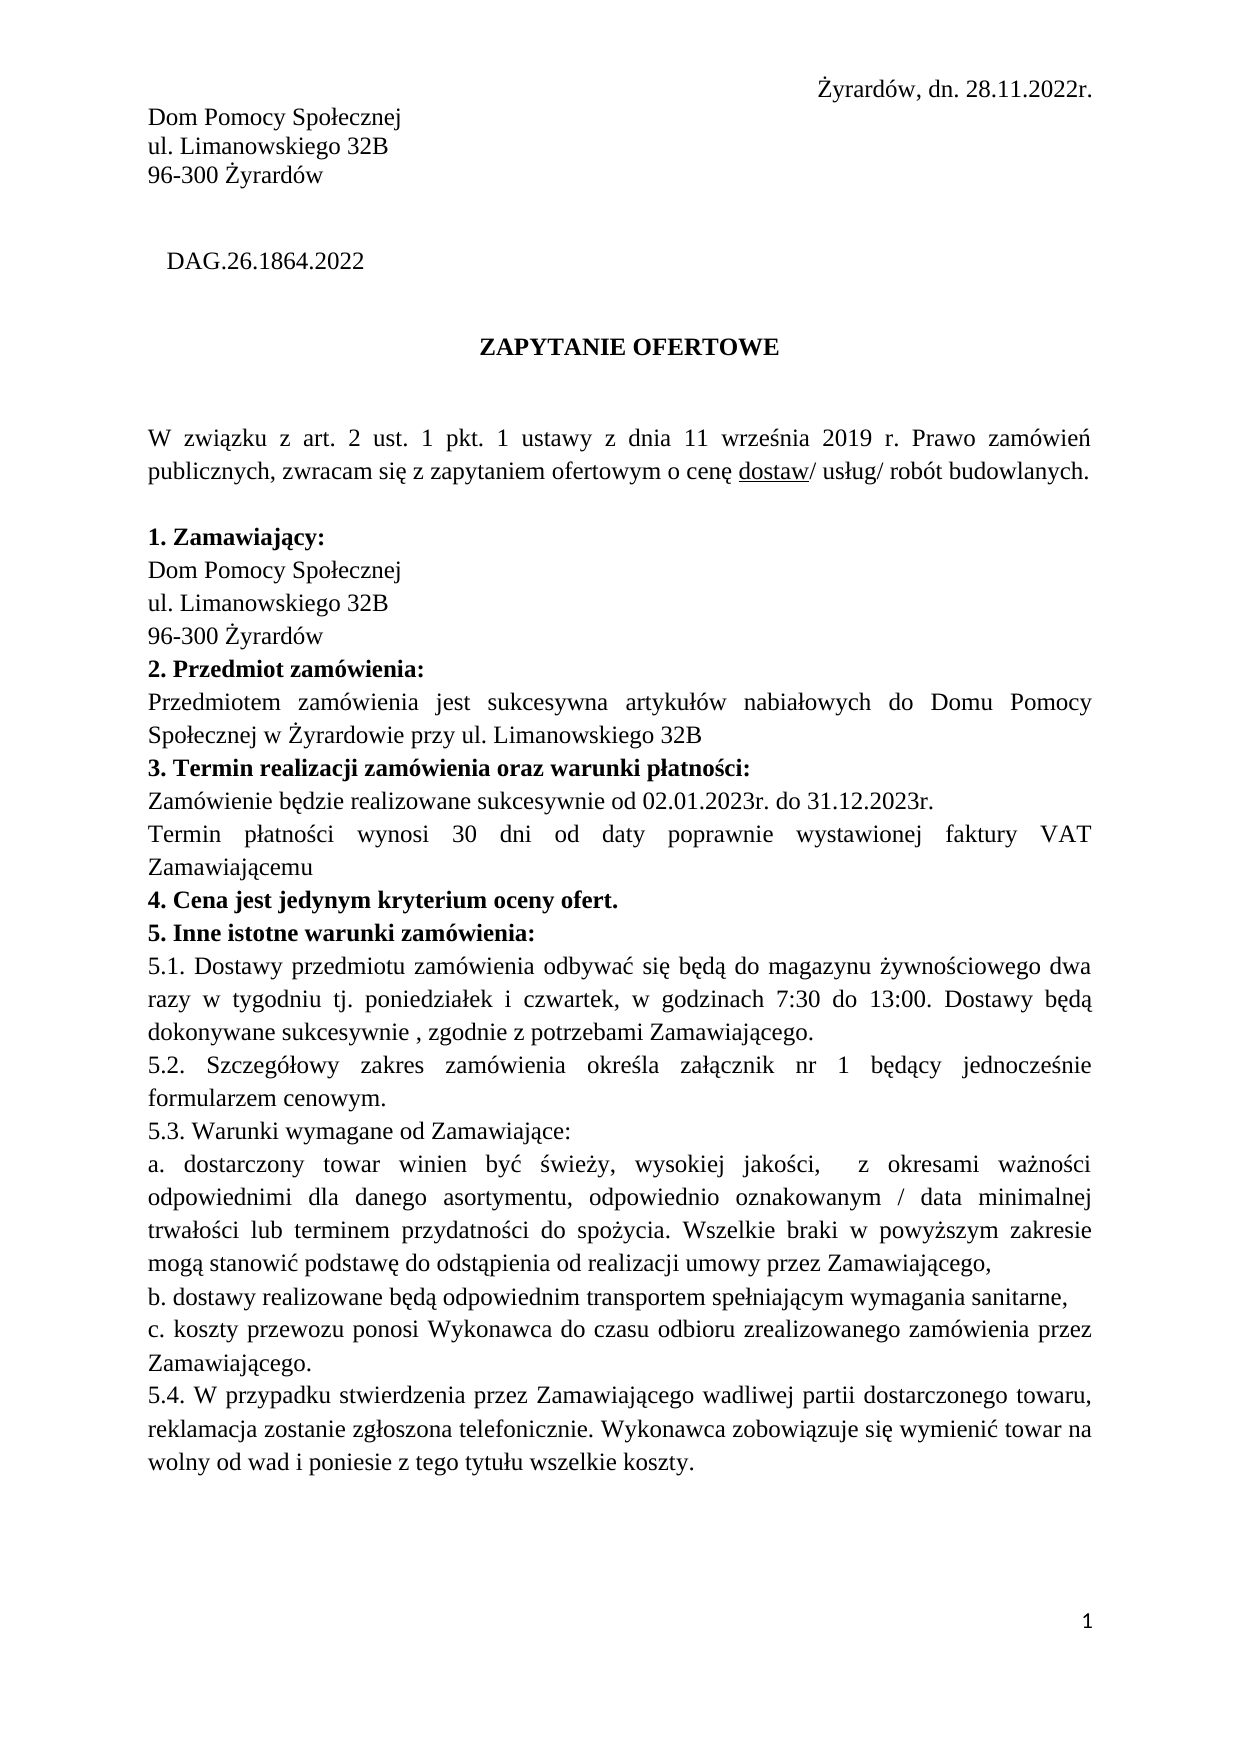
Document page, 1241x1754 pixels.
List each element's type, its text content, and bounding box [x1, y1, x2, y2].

text Termin płatności wynosi 30 dni od daty poprawnie wystawionej faktury VAT Zamawiającemu [148, 819, 1093, 881]
text 5.1. Dostawy przedmiotu zamówienia odbywać się będą do magazynu żywnościowego dwa razy w tygodniu tj. poniedziałek i czwartek, w godzinach 7:30 do 13:00. Dostawy będą dokonywane sukcesywnie , zgodnie z potrzebami Zamawiającego. [148, 951, 1093, 1046]
text DAG.26.1864.2022 [166, 246, 1093, 275]
text 5.4. W przypadku stwierdzenia przez Zamawiającego wadliwej partii dostarczonego towaru, reklamacja zostanie zgłoszona telefonicznie. Wykonawca zobowiązuje się wymienić towar na wolny od wad i poniesie z tego tytułu wszelkie koszty. [148, 1381, 1093, 1475]
text 96-300 Żyrardów [148, 621, 1093, 650]
text 2. Przedmiot zamówienia: [148, 654, 1093, 683]
text a. dostarczony towar winien być świeży, wysokiej jakości, z okresami ważności odpowiednimi dla danego asortymentu, odpowiednio oznakowanym / data minimalnej trwałości lub terminem przydatności do spożycia. Wszelkie braki w powyższym zakresie mogą stanowić podstawę do odstąpienia od realizacji umowy przez Zamawiającego, [148, 1149, 1093, 1277]
text 1. Zamawiający: [148, 522, 1093, 551]
text b. dostawy realizowane będą odpowiednim transportem spełniającym wymagania sanitarne, [148, 1282, 1093, 1310]
text ZAPYTANIE OFERTOWE [166, 332, 1093, 361]
text Przedmiotem zamówienia jest sukcesywna artykułów nabiałowych do Domu Pomocy Społecznej w Żyrardowie przy ul. Limanowskiego 32B [148, 687, 1093, 749]
text W związku z art. 2 ust. 1 pkt. 1 ustawy z dnia 11 września 2019 r. Prawo zamówień publicznych, zwracam się z zapytaniem ofertowym o cenę dostaw/ usług/ robót budowlanych. [148, 423, 1093, 485]
text 5.3. Warunki wymagane od Zamawiające: [148, 1116, 1093, 1145]
text 4. Cena jest jedynym kryterium oceny ofert. [148, 885, 1093, 914]
text c. koszty przewozu ponosi Wykonawca do czasu odbioru zrealizowanego zamówienia przez Zamawiającego. [148, 1314, 1093, 1376]
text ul. Limanowskiego 32B [148, 588, 1093, 617]
text 5. Inne istotne warunki zamówienia: [148, 918, 1093, 947]
text 5.2. Szczegółowy zakres zamówienia określa załącznik nr 1 będący jednocześnie formularzem cenowym. [148, 1050, 1093, 1112]
text Dom Pomocy Społecznej [148, 555, 1093, 584]
text ul. Limanowskiego 32B [148, 131, 1093, 160]
text Zamówienie będzie realizowane sukcesywnie od 02.01.2023r. do 31.12.2023r. [148, 786, 1093, 815]
text Dom Pomocy Społecznej [148, 102, 1093, 131]
text 3. Termin realizacji zamówienia oraz warunki płatności: [148, 753, 1093, 782]
text 96-300 Żyrardów [148, 160, 1093, 189]
text Żyrardów, dn. 28.11.2022r. [148, 74, 1093, 102]
